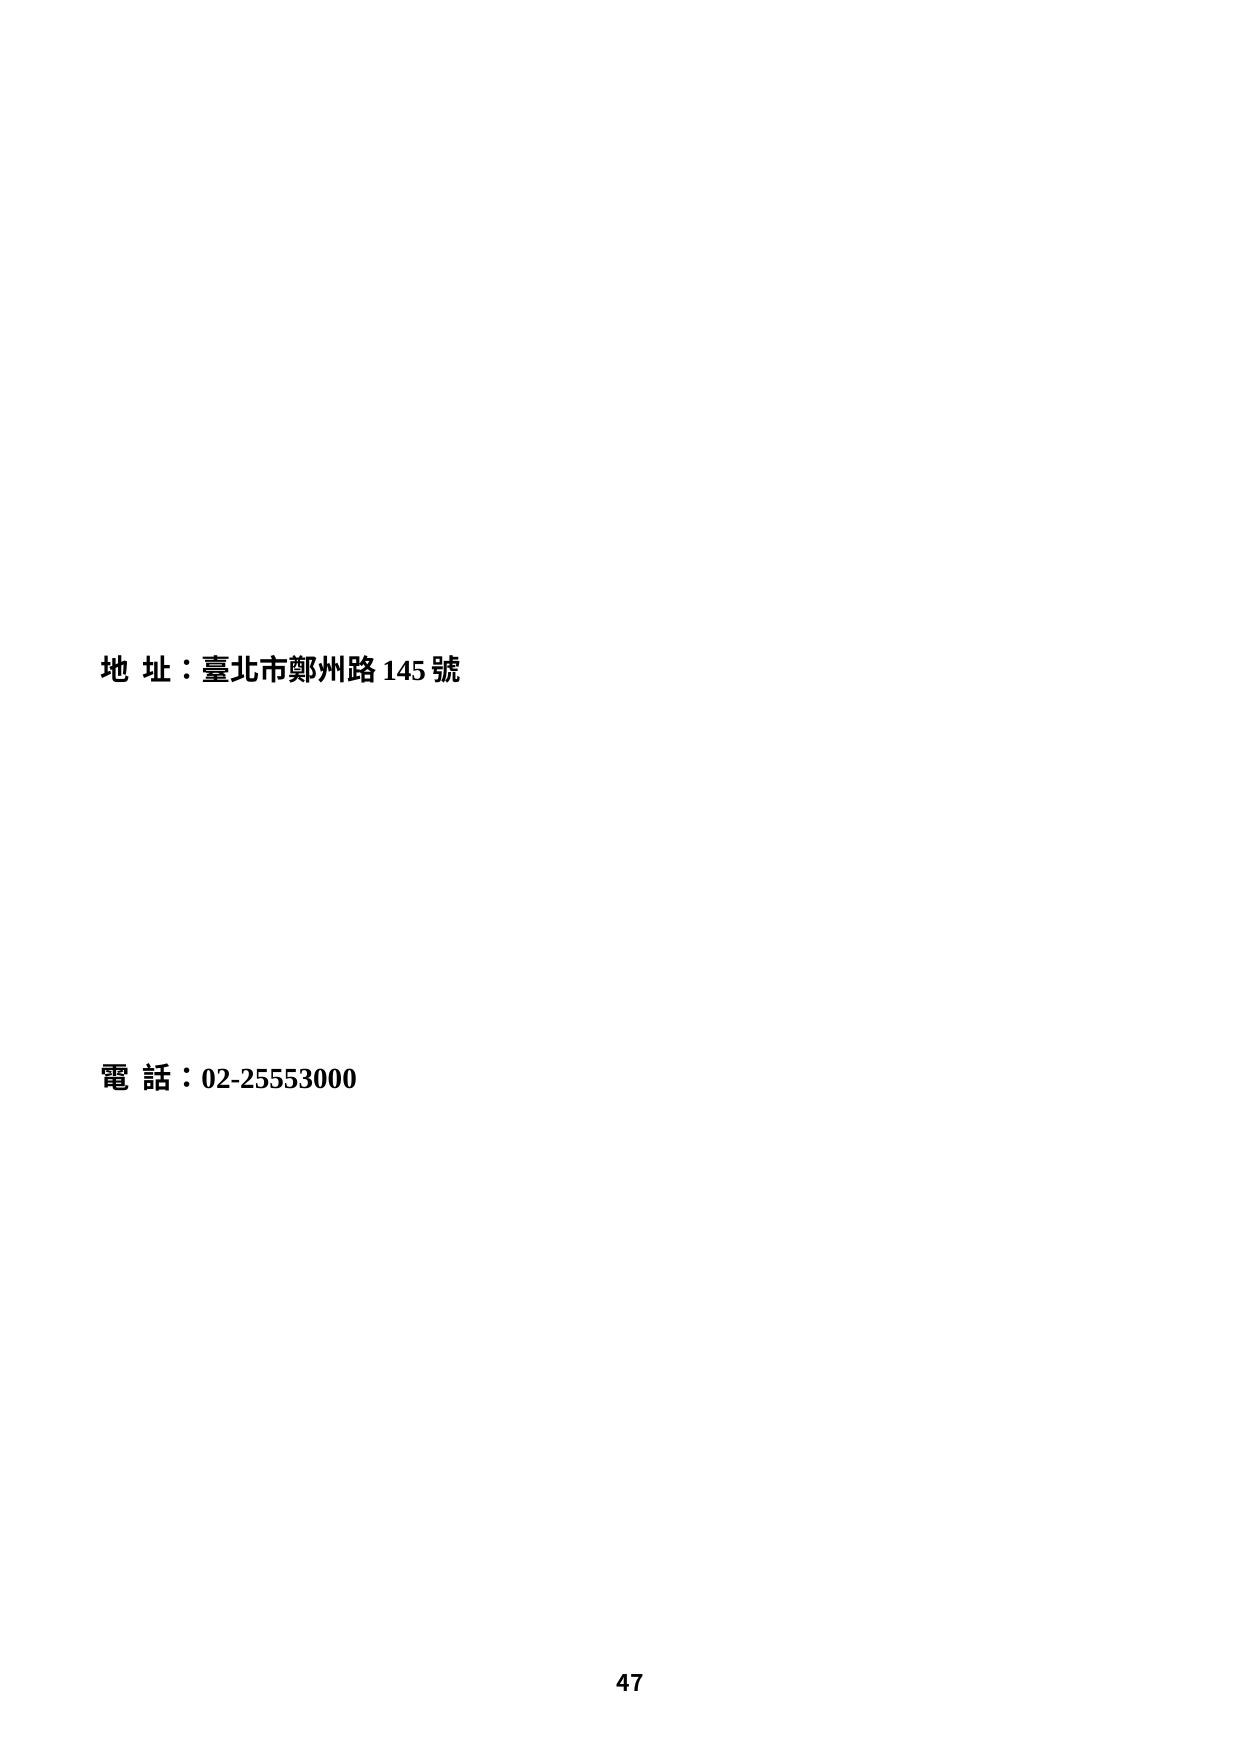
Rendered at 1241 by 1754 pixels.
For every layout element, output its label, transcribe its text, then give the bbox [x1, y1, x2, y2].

text 地 址：臺北市鄭州路145號 [100, 272, 1107, 680]
text 電 話：02-25553000 [100, 680, 1107, 1088]
